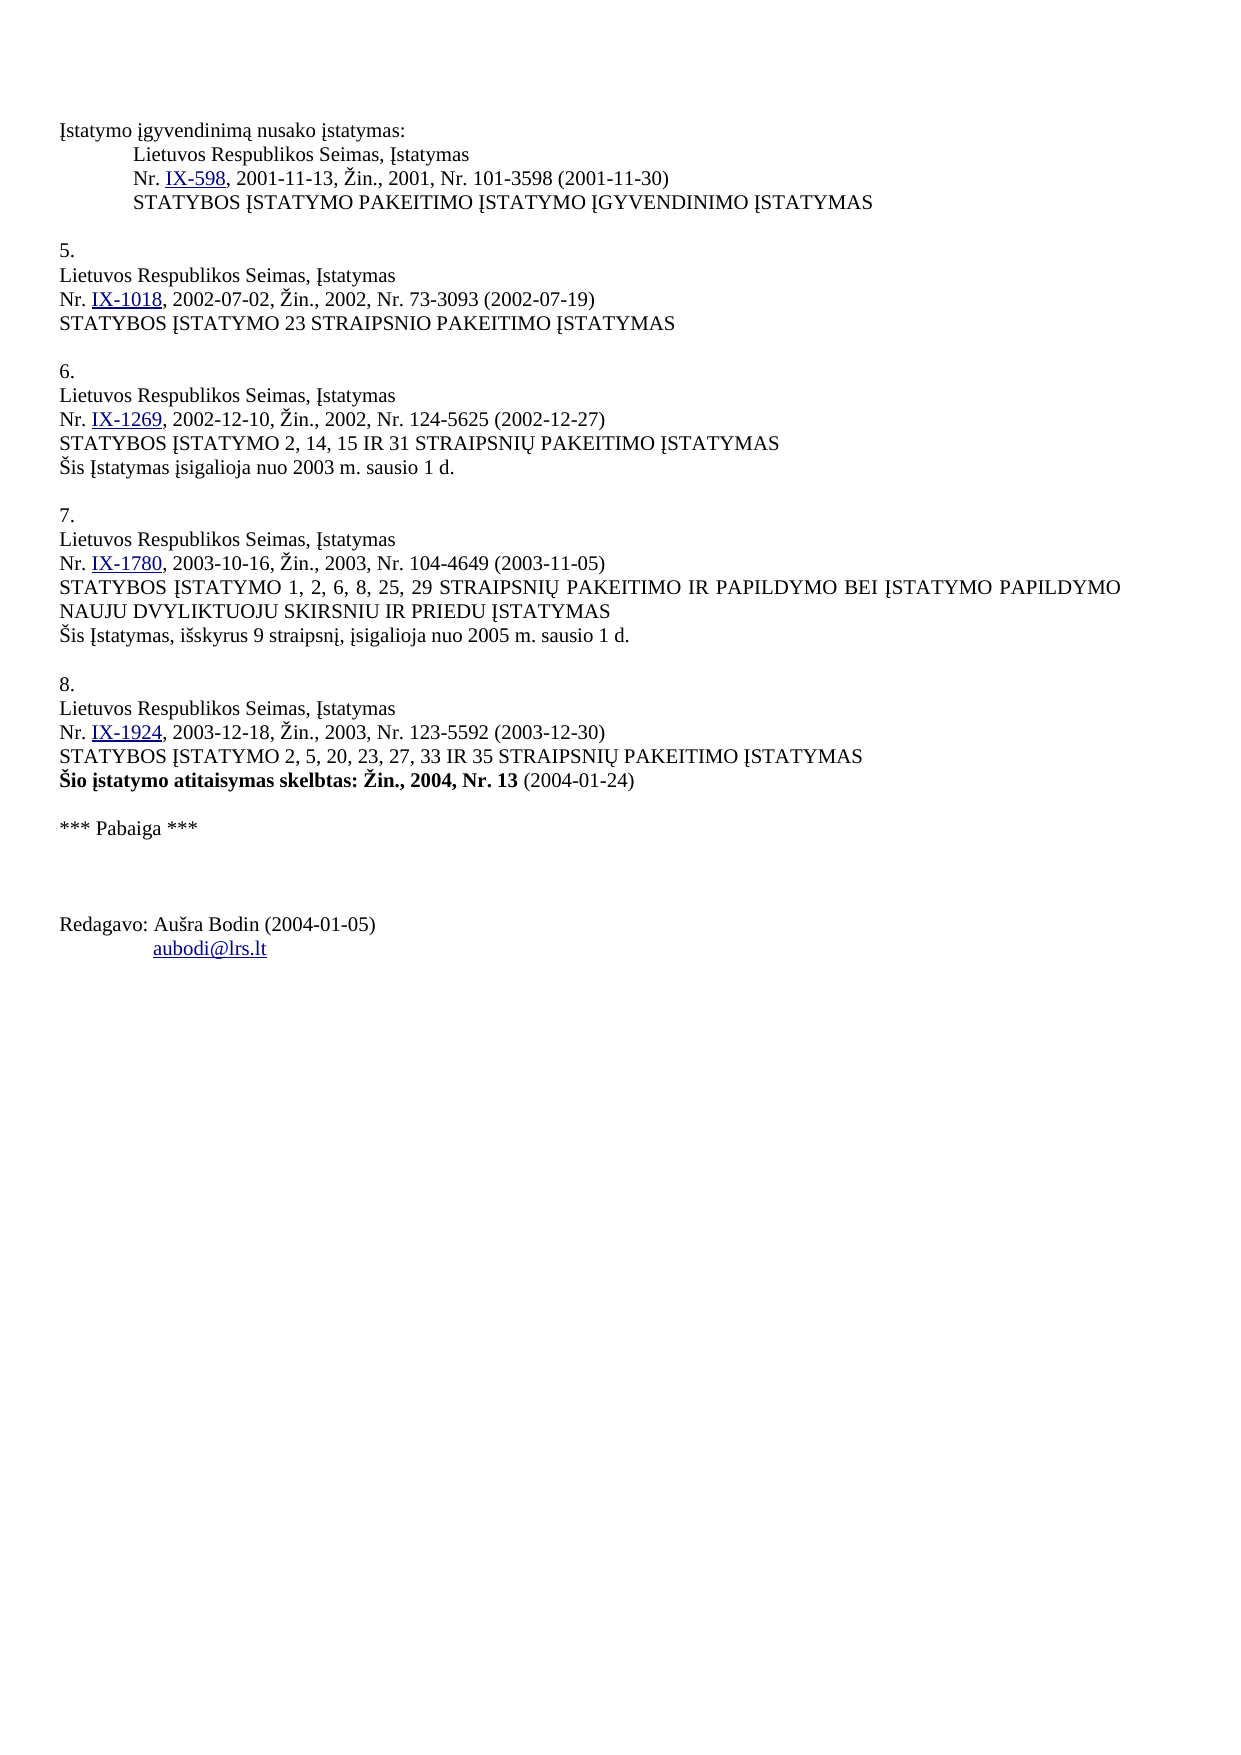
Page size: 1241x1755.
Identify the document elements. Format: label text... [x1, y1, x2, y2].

text *** Pabaiga *** [59, 816, 1122, 840]
text STATYBOS ĮSTATYMO 1, 2, 6, 8, 25, 29 STRAIPSNIŲ PAKEITIMO IR PAPILDYMO BEI ĮSTATYMO PAPILDYMO NAUJU DVYLIKTUOJU SKIRSNIU IR PRIEDU ĮSTATYMAS [59, 575, 1122, 623]
text STATYBOS ĮSTATYMO 2, 14, 15 IR 31 STRAIPSNIŲ PAKEITIMO ĮSTATYMAS [59, 431, 1122, 455]
text Redagavo: Aušra Bodin (2004-01-05) [59, 912, 1122, 936]
text 6. [59, 359, 1122, 383]
text Lietuvos Respublikos Seimas, Įstatymas [59, 696, 1122, 720]
text Šis Įstatymas įsigalioja nuo 2003 m. sausio 1 d. [59, 455, 1122, 479]
text Įstatymo įgyvendinimą nusako įstatymas: [59, 118, 1122, 142]
text Lietuvos Respublikos Seimas, Įstatymas [59, 142, 1122, 166]
text Nr. IX-1269, 2002-12-10, Žin., 2002, Nr. 124-5625 (2002-12-27) [59, 407, 1122, 431]
text Lietuvos Respublikos Seimas, Įstatymas [59, 383, 1122, 407]
text 8. [59, 672, 1122, 696]
text Lietuvos Respublikos Seimas, Įstatymas [59, 527, 1122, 551]
text Nr. IX-1780, 2003-10-16, Žin., 2003, Nr. 104-4649 (2003-11-05) [59, 551, 1122, 575]
text aubodi@lrs.lt [59, 936, 1122, 960]
text Nr. IX-598, 2001-11-13, Žin., 2001, Nr. 101-3598 (2001-11-30) [59, 166, 1122, 190]
text Šis Įstatymas, išskyrus 9 straipsnį, įsigalioja nuo 2005 m. sausio 1 d. [59, 623, 1122, 647]
text Nr. IX-1018, 2002-07-02, Žin., 2002, Nr. 73-3093 (2002-07-19) [59, 287, 1122, 311]
text STATYBOS ĮSTATYMO 2, 5, 20, 23, 27, 33 IR 35 STRAIPSNIŲ PAKEITIMO ĮSTATYMAS [59, 744, 1122, 768]
text Nr. IX-1924, 2003-12-18, Žin., 2003, Nr. 123-5592 (2003-12-30) [59, 720, 1122, 744]
text STATYBOS ĮSTATYMO PAKEITIMO ĮSTATYMO ĮGYVENDINIMO ĮSTATYMAS [59, 190, 1122, 214]
text Lietuvos Respublikos Seimas, Įstatymas [59, 262, 1122, 287]
text 7. [59, 503, 1122, 527]
text 5. [59, 238, 1122, 262]
text Šio įstatymo atitaisymas skelbtas: Žin., 2004, Nr. 13 (2004-01-24) [59, 768, 1122, 792]
text STATYBOS ĮSTATYMO 23 STRAIPSNIO PAKEITIMO ĮSTATYMAS [59, 311, 1122, 335]
